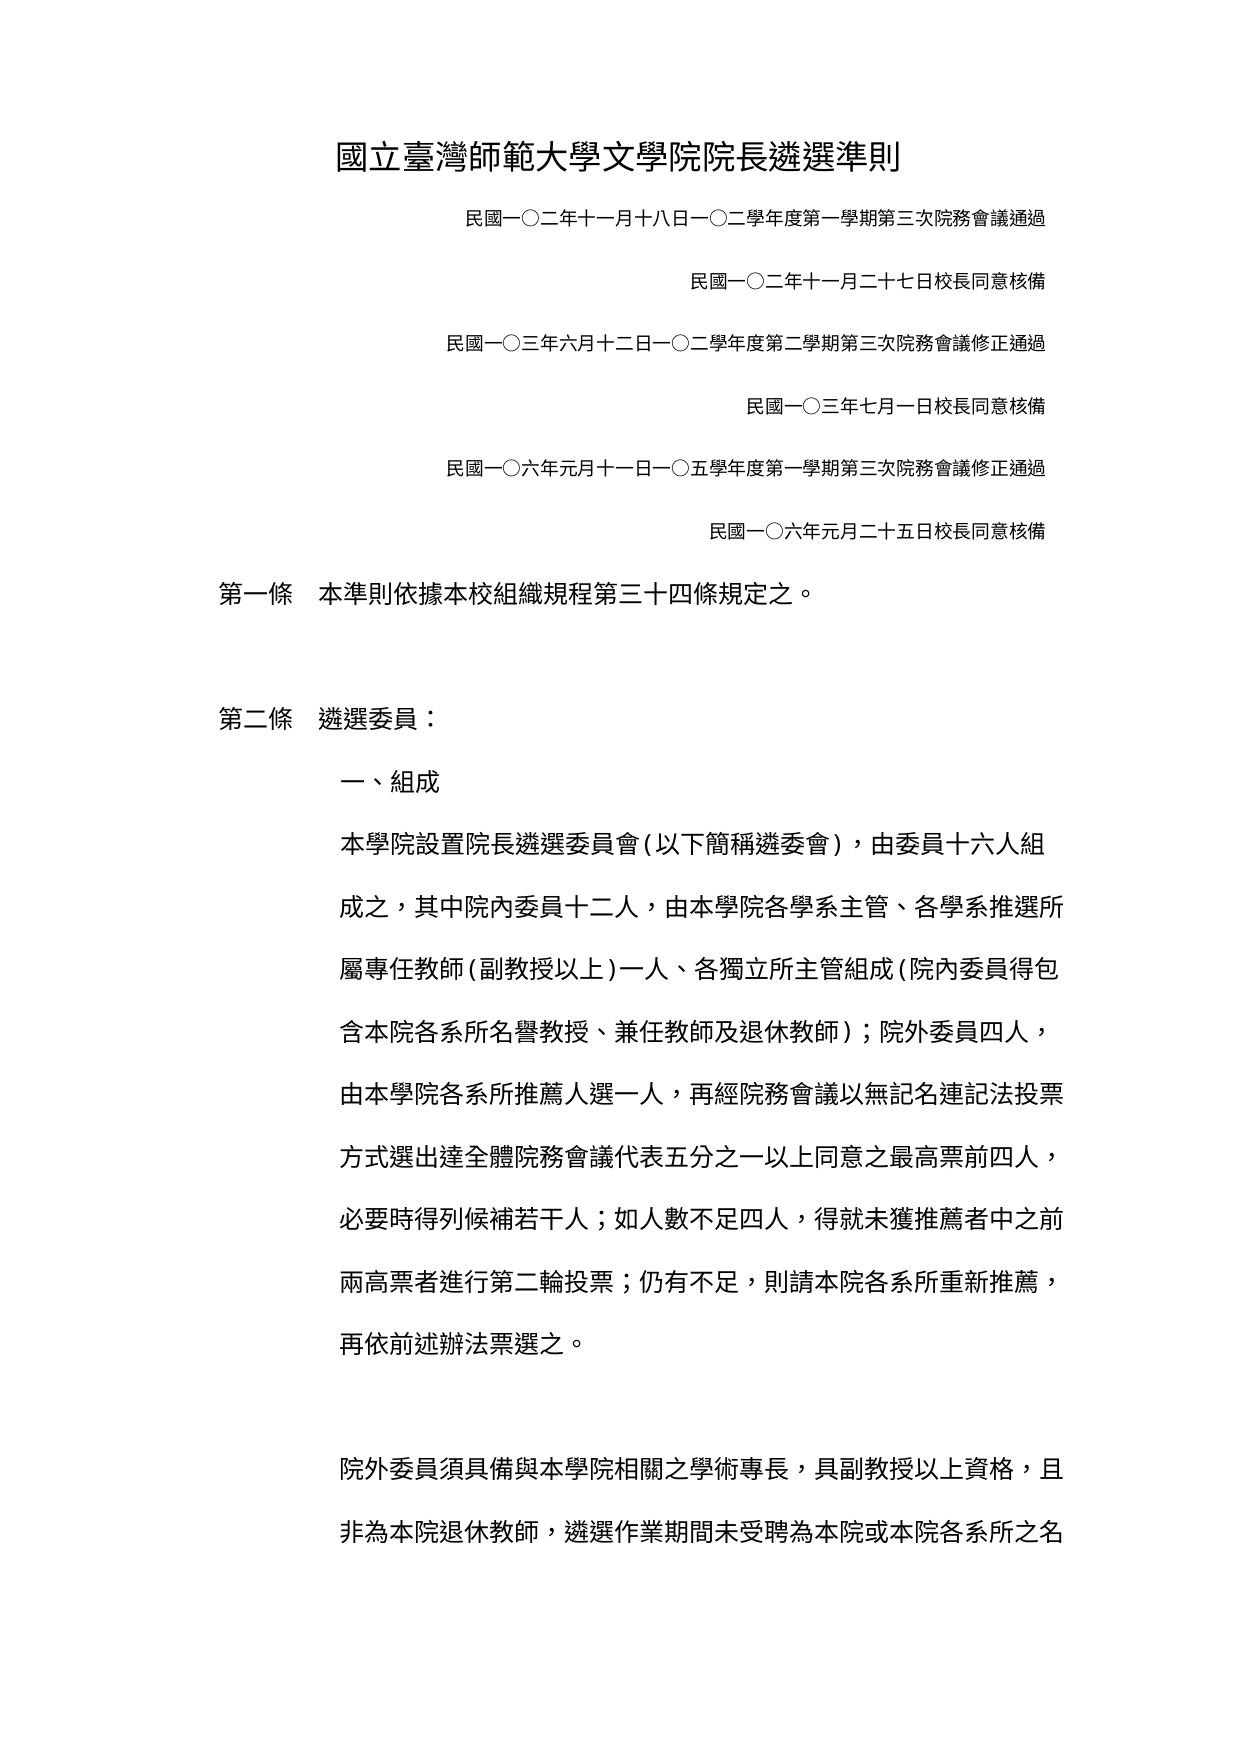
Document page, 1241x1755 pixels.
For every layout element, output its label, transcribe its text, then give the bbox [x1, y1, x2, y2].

text 第一條 本準則依據本校組織規程第三十四條規定之。 [218, 551, 1119, 613]
text 第二條 遴選委員： [218, 676, 1069, 738]
text 院外委員須具備與本學院相關之學術專長，具副教授以上資格，且非為本院退休教師，遴選作業期間未受聘為本院或本院各系所之名 [339, 1426, 1069, 1551]
text 一、組成 [318, 738, 1069, 801]
table_header 民國一○二年十一月十八日一○二學年度第一學期第三次院務會議通過 民國一○二年十一月二十七日校長同意核備 民國一○三年六月十二日一○二學年度第二學期第三次院務會議修正通過 民國一○三年七月一日校長同意核備 民國一○六年元月十一日一○五學年度第一學期第三次院務會議修正通過 民國一○六年元月二十五日校長同意核備 [293, 176, 1049, 551]
text 國立臺灣師範大學文學院院長遴選準則 [118, 113, 1069, 176]
text 本學院設置院長遴選委員會(以下簡稱遴委會)，由委員十六人組成之，其中院內委員十二人，由本學院各學系主管、各學系推選所屬專任教師(副教授以上)一人、各獨立所主管組成(院內委員得包含本院各系所名譽教授、兼任教師及退休教師)；院外委員四人，由本學院各系所推薦人選一人，再經院務會議以無記名連記法投票方式選出達全體院務會議代表五分之一以上同意之最高票前四人，必要時得列候補若干人；如人數不足四人，得就未獲推薦者中之前兩高票者進行第二輪投票；仍有不足，則請本院各系所重新推薦，再依前述辦法票選之。 [325, 801, 1069, 1363]
